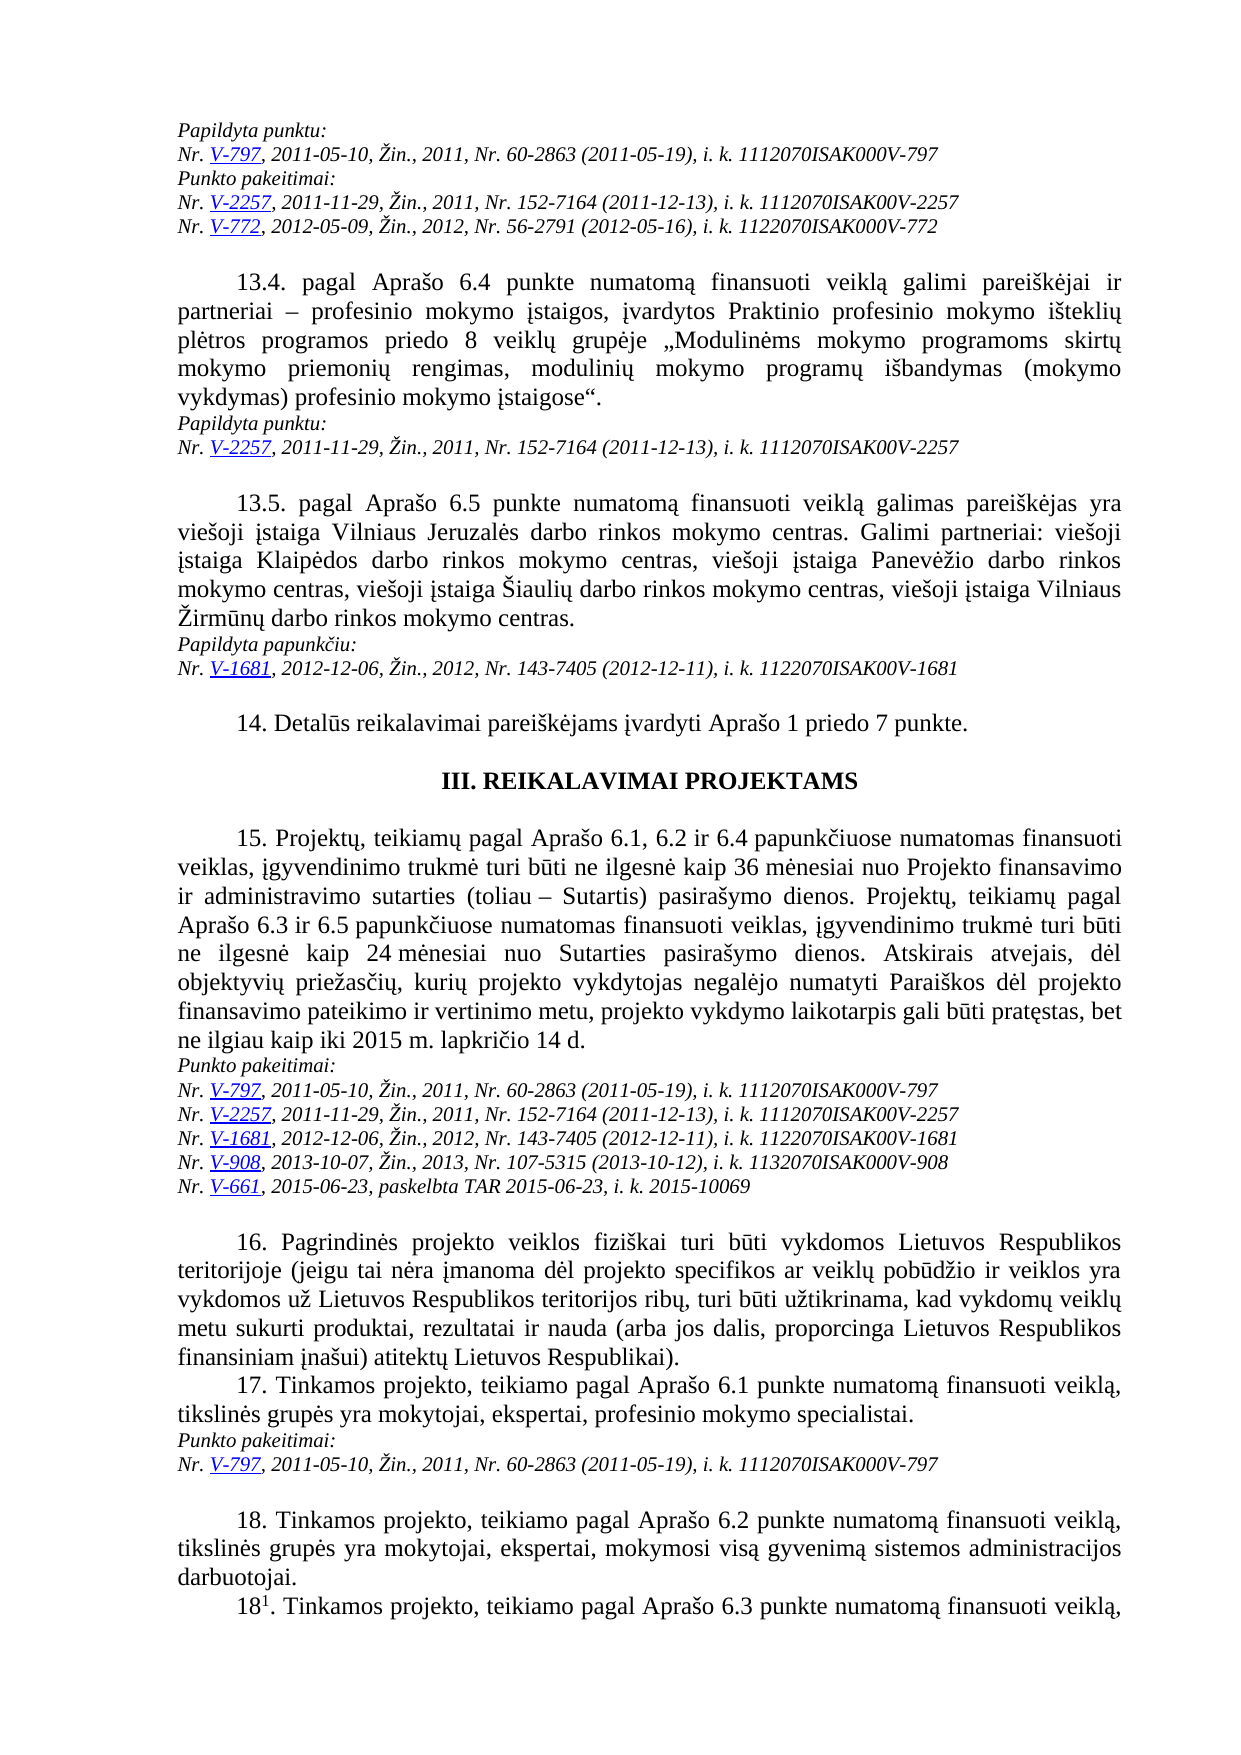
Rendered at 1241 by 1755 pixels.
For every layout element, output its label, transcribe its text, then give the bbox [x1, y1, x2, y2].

text 14. Detalūs reikalavimai pareiškėjams įvardyti Aprašo 1 priedo 7 punkte. [177, 708, 1122, 737]
text Punkto pakeitimai: [177, 166, 1122, 190]
text Nr. V-2257, 2011-11-29, Žin., 2011, Nr. 152-7164 (2011-12-13), i. k. 1112070ISAK00V-2257 [177, 190, 1122, 214]
text Punkto pakeitimai: [177, 1428, 1122, 1452]
text 17. Tinkamos projekto, teikiamo pagal Aprašo 6.1 punkte numatomą finansuoti veiklą, tikslinės grupės yra mokytojai, ekspertai, profesinio mokymo specialistai. [177, 1370, 1122, 1428]
text Nr. V-1681, 2012-12-06, Žin., 2012, Nr. 143-7405 (2012-12-11), i. k. 1122070ISAK00V-1681 [177, 656, 1122, 680]
text Nr. V-2257, 2011-11-29, Žin., 2011, Nr. 152-7164 (2011-12-13), i. k. 1112070ISAK00V-2257 [177, 1102, 1122, 1126]
text 181. Tinkamos projekto, teikiamo pagal Aprašo 6.3 punkte numatomą finansuoti veiklą, [177, 1591, 1122, 1620]
text Nr. V-908, 2013-10-07, Žin., 2013, Nr. 107-5315 (2013-10-12), i. k. 1132070ISAK000V-908 [177, 1150, 1122, 1174]
text Nr. V-1681, 2012-12-06, Žin., 2012, Nr. 143-7405 (2012-12-11), i. k. 1122070ISAK00V-1681 [177, 1126, 1122, 1150]
text Papildyta papunkčiu: [177, 632, 1122, 656]
text Papildyta punktu: [177, 411, 1122, 435]
text 16. Pagrindinės projekto veiklos fiziškai turi būti vykdomos Lietuvos Respublikos teritorijoje (jeigu tai nėra įmanoma dėl projekto specifikos ar veiklų pobūdžio ir veiklos yra vykdomos už Lietuvos Respublikos teritorijos ribų, turi būti užtikrinama, kad vykdomų veiklų metu sukurti produktai, rezultatai ir nauda (arba jos dalis, proporcinga Lietuvos Respublikos finansiniam įnašui) atitektų Lietuvos Respublikai). [177, 1227, 1122, 1370]
text III. REIKALAVIMAI PROJEKTAMS [177, 766, 1122, 795]
text Nr. V-797, 2011-05-10, Žin., 2011, Nr. 60-2863 (2011-05-19), i. k. 1112070ISAK000V-797 [177, 1077, 1122, 1102]
text 18. Tinkamos projekto, teikiamo pagal Aprašo 6.2 punkte numatomą finansuoti veiklą, tikslinės grupės yra mokytojai, ekspertai, mokymosi visą gyvenimą sistemos administracijos darbuotojai. [177, 1505, 1122, 1591]
text 13.4. pagal Aprašo 6.4 punkte numatomą finansuoti veiklą galimi pareiškėjai ir partneriai – profesinio mokymo įstaigos, įvardytos Praktinio profesinio mokymo išteklių plėtros programos priedo 8 veiklų grupėje „Modulinėms mokymo programoms skirtų mokymo priemonių rengimas, modulinių mokymo programų išbandymas (mokymo vykdymas) profesinio mokymo įstaigose“. [177, 267, 1122, 411]
text Papildyta punktu: [177, 118, 1122, 142]
text Nr. V-2257, 2011-11-29, Žin., 2011, Nr. 152-7164 (2011-12-13), i. k. 1112070ISAK00V-2257 [177, 435, 1122, 459]
text Nr. V-661, 2015-06-23, paskelbta TAR 2015-06-23, i. k. 2015-10069 [177, 1174, 1122, 1198]
text 13.5. pagal Aprašo 6.5 punkte numatomą finansuoti veiklą galimas pareiškėjas yra viešoji įstaiga Vilniaus Jeruzalės darbo rinkos mokymo centras. Galimi partneriai: viešoji įstaiga Klaipėdos darbo rinkos mokymo centras, viešoji įstaiga Panevėžio darbo rinkos mokymo centras, viešoji įstaiga Šiaulių darbo rinkos mokymo centras, viešoji įstaiga Vilniaus Žirmūnų darbo rinkos mokymo centras. [177, 488, 1122, 632]
text Nr. V-772, 2012-05-09, Žin., 2012, Nr. 56-2791 (2012-05-16), i. k. 1122070ISAK000V-772 [177, 214, 1122, 238]
text 15. Projektų, teikiamų pagal Aprašo 6.1, 6.2 ir 6.4 papunkčiuose numatomas finansuoti veiklas, įgyvendinimo trukmė turi būti ne ilgesnė kaip 36 mėnesiai nuo Projekto finansavimo ir administravimo sutarties (toliau – Sutartis) pasirašymo dienos. Projektų, teikiamų pagal Aprašo 6.3 ir 6.5 papunkčiuose numatomas finansuoti veiklas, įgyvendinimo trukmė turi būti ne ilgesnė kaip 24 mėnesiai nuo Sutarties pasirašymo dienos. Atskirais atvejais, dėl objektyvių priežasčių, kurių projekto vykdytojas negalėjo numatyti Paraiškos dėl projekto finansavimo pateikimo ir vertinimo metu, projekto vykdymo laikotarpis gali būti pratęstas, bet ne ilgiau kaip iki 2015 m. lapkričio 14 d. [177, 823, 1122, 1053]
text Nr. V-797, 2011-05-10, Žin., 2011, Nr. 60-2863 (2011-05-19), i. k. 1112070ISAK000V-797 [177, 142, 1122, 166]
text Nr. V-797, 2011-05-10, Žin., 2011, Nr. 60-2863 (2011-05-19), i. k. 1112070ISAK000V-797 [177, 1452, 1122, 1476]
text Punkto pakeitimai: [177, 1053, 1122, 1077]
